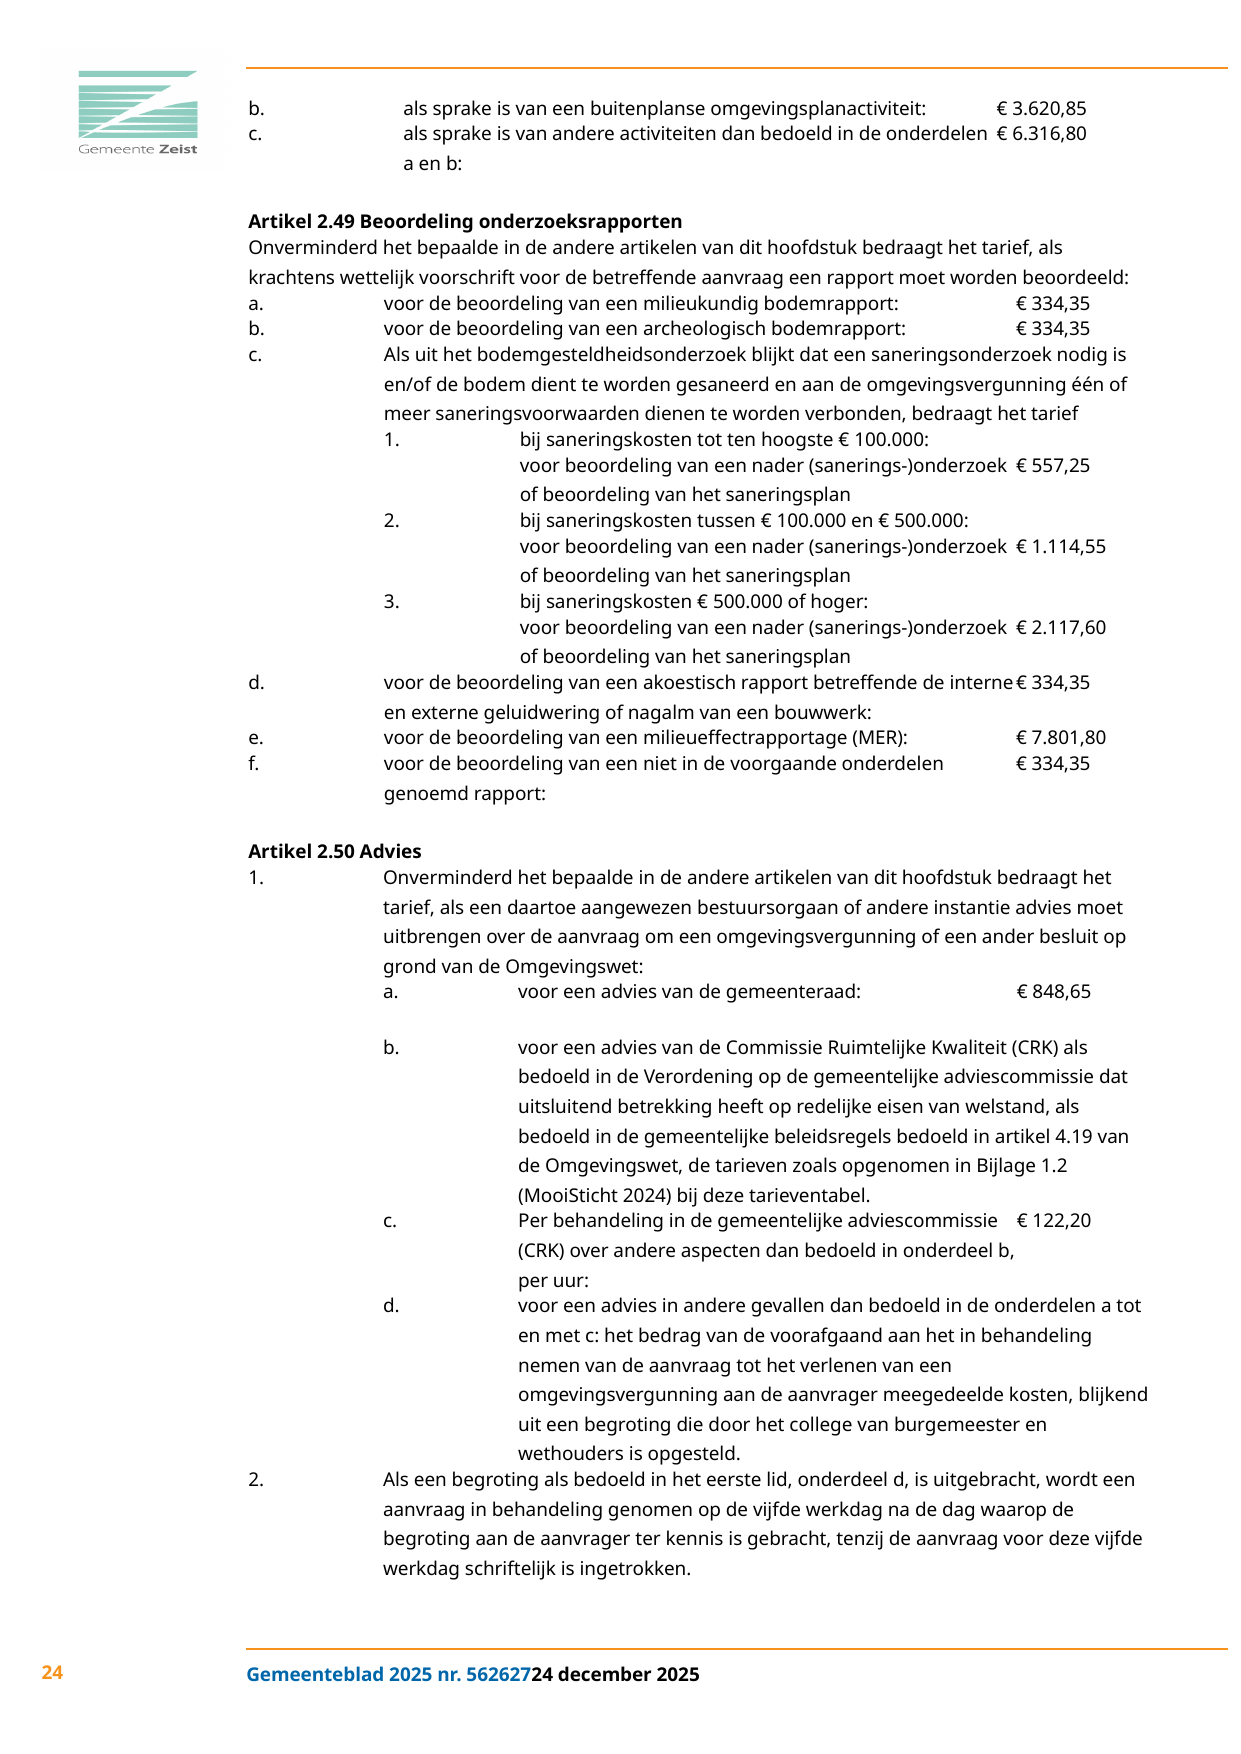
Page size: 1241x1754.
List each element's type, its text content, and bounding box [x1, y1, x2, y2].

table_cell e. [248, 725, 384, 750]
table_cell bij saneringskosten tussen € 100.000 en € 500.000: [520, 507, 1152, 533]
table_cell [248, 979, 383, 1034]
table_cell [248, 588, 384, 614]
table_cell c. [383, 1208, 518, 1293]
table_cell bij saneringskosten € 500.000 of hoger: [520, 588, 1152, 614]
table_cell € 848,65 [1017, 979, 1152, 1034]
table_cell Onverminderd het bepaalde in de andere artikelen van dit hoofdstuk bedraagt het tarief, als een daartoe aangewezen bestuursorgaan of andere instantie advies moet uitbrengen over de aanvraag om een omgevingsvergunning of een ander besluit op grond van de Omgevingswet: [383, 864, 1152, 979]
table_cell [248, 426, 384, 452]
table_cell bij saneringskosten tot ten hoogste € 100.000: [520, 426, 1152, 452]
table_cell d. [248, 669, 384, 724]
table_cell [248, 1208, 383, 1293]
table_cell € 334,35 [1016, 750, 1152, 806]
table_cell Als uit het bodemgesteldheidsonderzoek blijkt dat een saneringsonderzoek nodig is en/of de bodem dient te worden gesaneerd en aan de omgevingsvergunning één of meer saneringsvoorwaarden dienen te worden verbonden, bedraagt het tarief [384, 341, 1152, 426]
table_cell voor de beoordeling van een akoestisch rapport betreffende de interne en externe geluidwering of nagalm van een bouwwerk: [384, 669, 1016, 724]
table_cell € 3.620,85 [996, 95, 1152, 121]
table_cell a. [383, 979, 518, 1034]
table_cell 1. [384, 426, 519, 452]
table_cell € 6.316,80 [996, 121, 1152, 176]
table_cell c. [248, 121, 403, 176]
picture [41, 47, 231, 172]
table_cell voor een advies van de Commissie Ruimtelijke Kwaliteit (CRK) als bedoeld in de Verordening op de gemeentelijke adviescommissie dat uitsluitend betrekking heeft op redelijke eisen van welstand, als bedoeld in de gemeentelijke beleidsregels bedoeld in artikel 4.19 van de Omgevingswet, de tarieven zoals opgenomen in Bijlage 1.2 (MooiSticht 2024) bij deze tarieventabel. [518, 1034, 1152, 1208]
table_cell € 334,35 [1016, 316, 1152, 341]
table_cell voor beoordeling van een nader (sanerings-)onderzoek of beoordeling van het saneringsplan [520, 533, 1016, 588]
table_cell 2. [248, 1466, 383, 1581]
table_cell [248, 1034, 383, 1208]
table_cell € 2.117,60 [1016, 614, 1152, 669]
table_cell f. [248, 750, 384, 806]
table_cell voor beoordeling van een nader (sanerings-)onderzoek of beoordeling van het saneringsplan [520, 614, 1016, 669]
table_cell d. [383, 1293, 518, 1466]
table_cell [248, 614, 384, 669]
table_cell voor de beoordeling van een milieueffectrapportage (MER): [384, 725, 1016, 750]
table_cell 1. [248, 864, 383, 979]
table_cell 3. [384, 588, 519, 614]
table_cell € 122,20 [1017, 1208, 1152, 1293]
table_cell € 1.114,55 [1016, 533, 1152, 588]
table_cell € 7.801,80 [1016, 725, 1152, 750]
table_cell [248, 533, 384, 588]
table_cell b. [383, 1034, 518, 1208]
table_cell als sprake is van andere activiteiten dan bedoeld in de onderdelen a en b: [403, 121, 996, 176]
table_header Artikel 2.49 Beoordeling onderzoeksrapporten [248, 209, 1152, 234]
table_cell Per behandeling in de gemeentelijke adviescommissie (CRK) over andere aspecten dan bedoeld in onderdeel b, per uur: [518, 1208, 1017, 1293]
table_cell [248, 1293, 383, 1466]
table_cell c. [248, 341, 384, 426]
table_cell € 334,35 [1016, 669, 1152, 724]
table_cell voor een advies van de gemeenteraad: [518, 979, 1017, 1034]
table_cell [248, 452, 384, 507]
table_cell als sprake is van een buitenplanse omgevingsplanactiviteit: [403, 95, 996, 121]
table_cell € 334,35 [1016, 290, 1152, 316]
table_cell voor beoordeling van een nader (sanerings-)onderzoek of beoordeling van het saneringsplan [520, 452, 1016, 507]
table_cell a. [248, 290, 384, 316]
table_cell b. [248, 316, 384, 341]
table_cell [384, 533, 519, 588]
table_cell 2. [384, 507, 519, 533]
table_cell voor de beoordeling van een archeologisch bodemrapport: [384, 316, 1016, 341]
table_cell € 557,25 [1016, 452, 1152, 507]
table_cell voor de beoordeling van een niet in de voorgaande onderdelen genoemd rapport: [384, 750, 1016, 806]
table_cell Als een begroting als bedoeld in het eerste lid, onderdeel d, is uitgebracht, wordt een aanvraag in behandeling genomen op de vijfde werkdag na de dag waarop de begroting aan de aanvrager ter kennis is gebracht, tenzij de aanvraag voor deze vijfde werkdag schriftelijk is ingetrokken. [383, 1466, 1152, 1581]
table_cell [248, 507, 384, 533]
table_header Artikel 2.50 Advies [248, 839, 1152, 864]
table_cell [384, 614, 519, 669]
table_cell b. [248, 95, 403, 121]
table_cell voor een advies in andere gevallen dan bedoeld in de onderdelen a tot en met c: het bedrag van de voorafgaand aan het in behandeling nemen van de aanvraag tot het verlenen van een omgevingsvergunning aan de aanvrager meegedeelde kosten, blijkend uit een begroting die door het college van burgemeester en wethouders is opgesteld. [518, 1293, 1152, 1466]
table_cell Onverminderd het bepaalde in de andere artikelen van dit hoofdstuk bedraagt het tarief, als krachtens wettelijk voorschrift voor de betreffende aanvraag een rapport moet worden beoordeeld: [248, 235, 1152, 290]
table_cell voor de beoordeling van een milieukundig bodemrapport: [384, 290, 1016, 316]
table_cell [384, 452, 519, 507]
